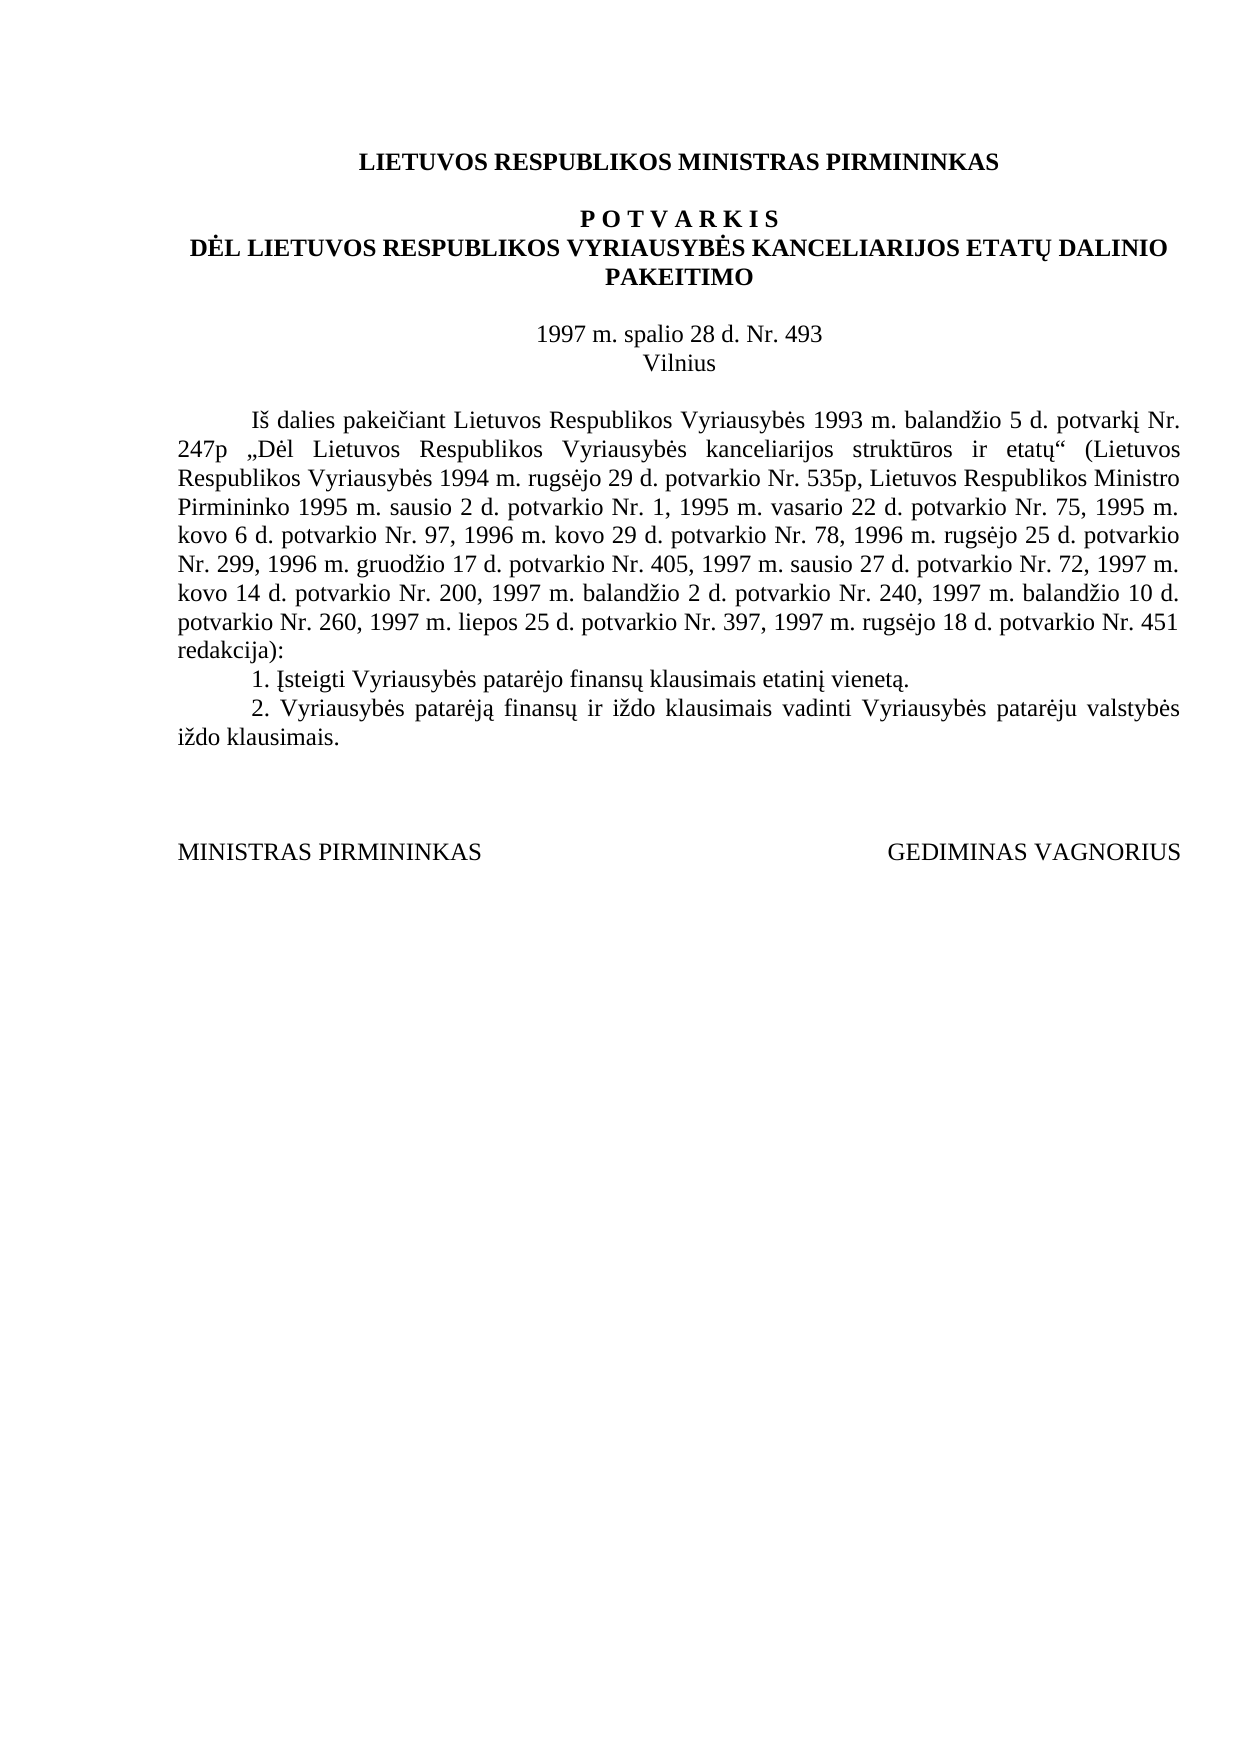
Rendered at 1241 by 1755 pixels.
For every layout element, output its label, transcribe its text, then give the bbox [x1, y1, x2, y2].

text LIETUVOS RESPUBLIKOS MINISTRAS PIRMININKAS [177, 147, 1181, 176]
text MINISTRAS PIRMININKAS GEDIMINAS VAGNORIUS [177, 837, 1181, 866]
text Vilnius [177, 348, 1181, 377]
text Iš dalies pakeičiant Lietuvos Respublikos Vyriausybės 1993 m. balandžio 5 d. potvarkį Nr. 247p „Dėl Lietuvos Respublikos Vyriausybės kanceliarijos struktūros ir etatų“ (Lietuvos Respublikos Vyriausybės 1994 m. rugsėjo 29 d. potvarkio Nr. 535p, Lietuvos Respublikos Ministro Pirmininko 1995 m. sausio 2 d. potvarkio Nr. 1, 1995 m. vasario 22 d. potvarkio Nr. 75, 1995 m. kovo 6 d. potvarkio Nr. 97, 1996 m. kovo 29 d. potvarkio Nr. 78, 1996 m. rugsėjo 25 d. potvarkio Nr. 299, 1996 m. gruodžio 17 d. potvarkio Nr. 405, 1997 m. sausio 27 d. potvarkio Nr. 72, 1997 m. kovo 14 d. potvarkio Nr. 200, 1997 m. balandžio 2 d. potvarkio Nr. 240, 1997 m. balandžio 10 d. potvarkio Nr. 260, 1997 m. liepos 25 d. potvarkio Nr. 397, 1997 m. rugsėjo 18 d. potvarkio Nr. 451 redakcija): [177, 406, 1181, 664]
text DĖL LIETUVOS RESPUBLIKOS VYRIAUSYBĖS KANCELIARIJOS ETATŲ DALINIO PAKEITIMO [177, 233, 1181, 291]
text 2. Vyriausybės patarėją finansų ir iždo klausimais vadinti Vyriausybės patarėju valstybės iždo klausimais. [177, 693, 1181, 751]
text P O T V A R K I S [177, 204, 1181, 233]
text 1997 m. spalio 28 d. Nr. 493 [177, 319, 1181, 348]
text 1. Įsteigti Vyriausybės patarėjo finansų klausimais etatinį vienetą. [177, 664, 1181, 693]
